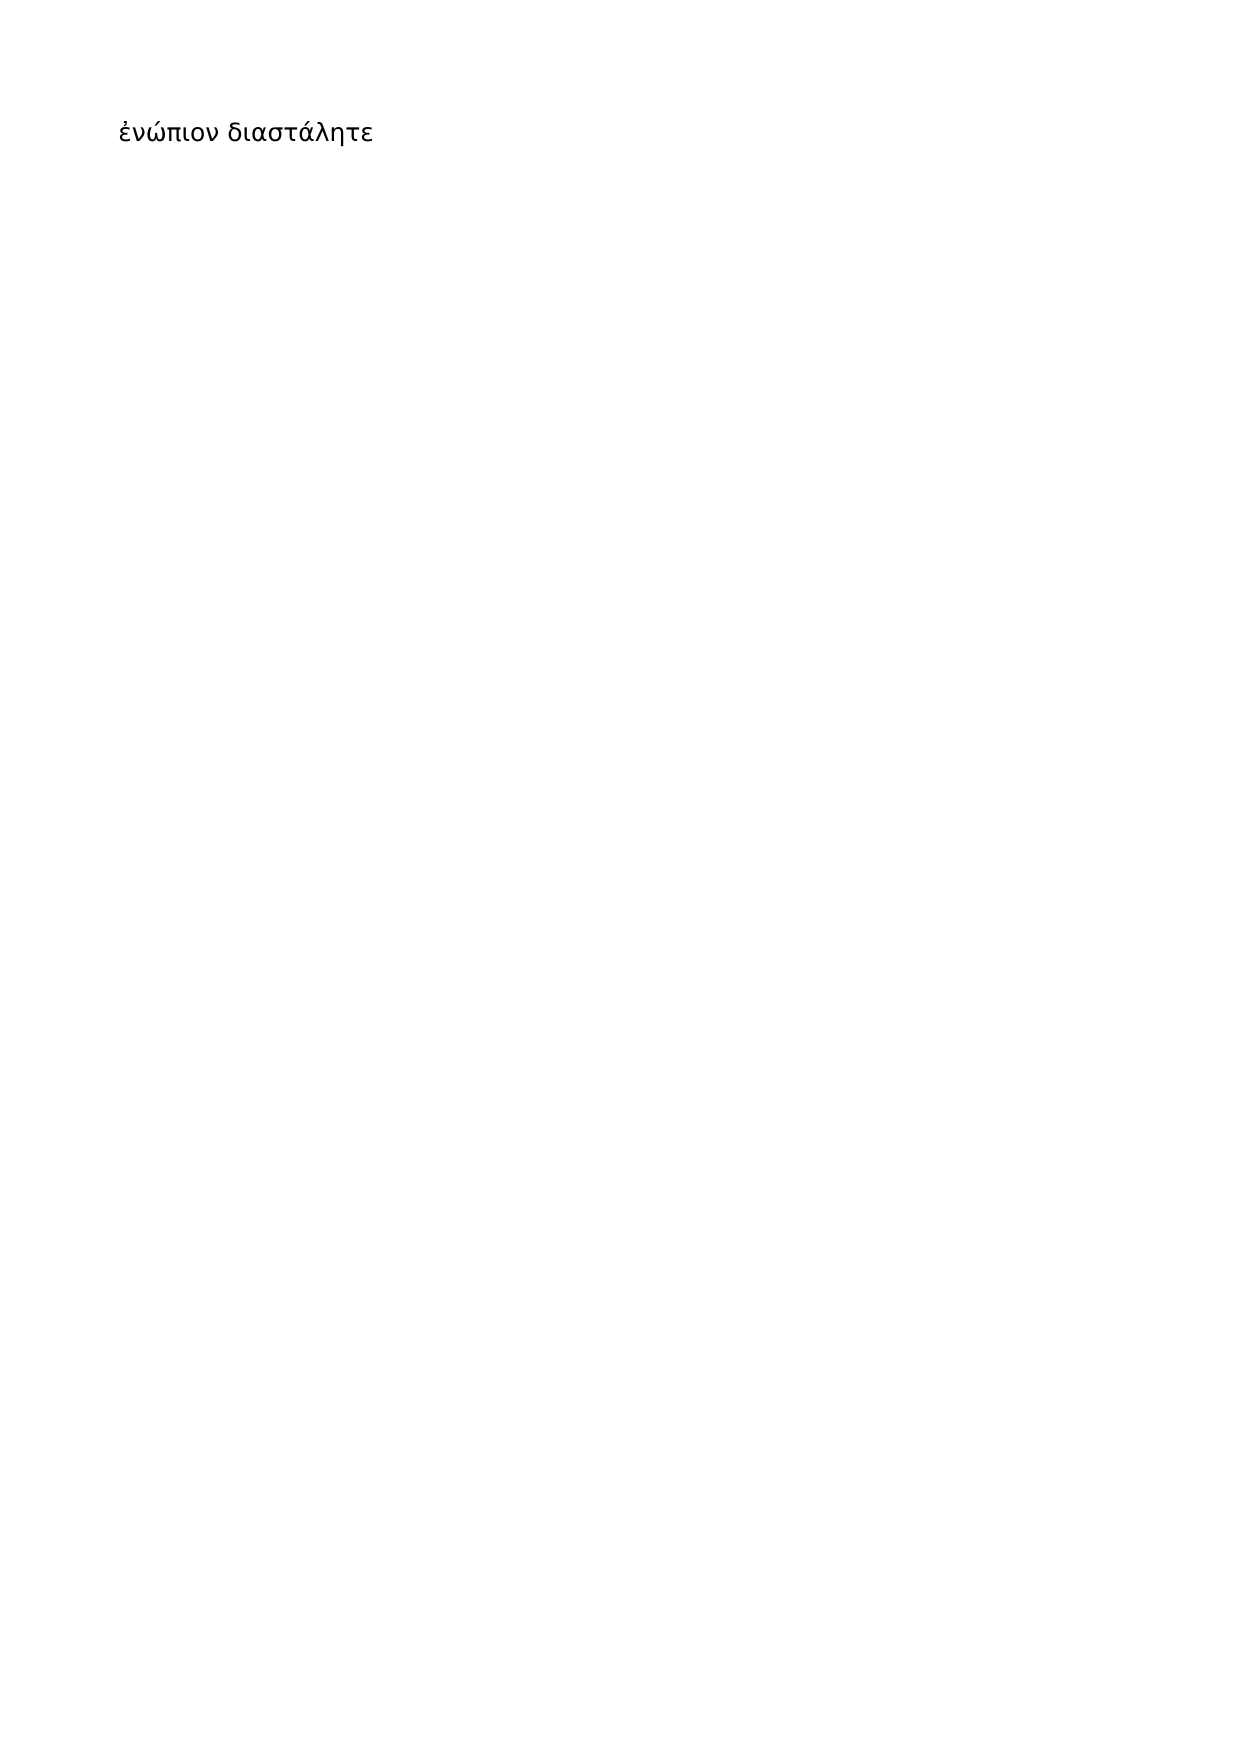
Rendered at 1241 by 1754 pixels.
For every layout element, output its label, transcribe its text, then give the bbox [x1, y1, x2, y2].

text ἐνώπιον διαστάλητε [118, 118, 1122, 147]
